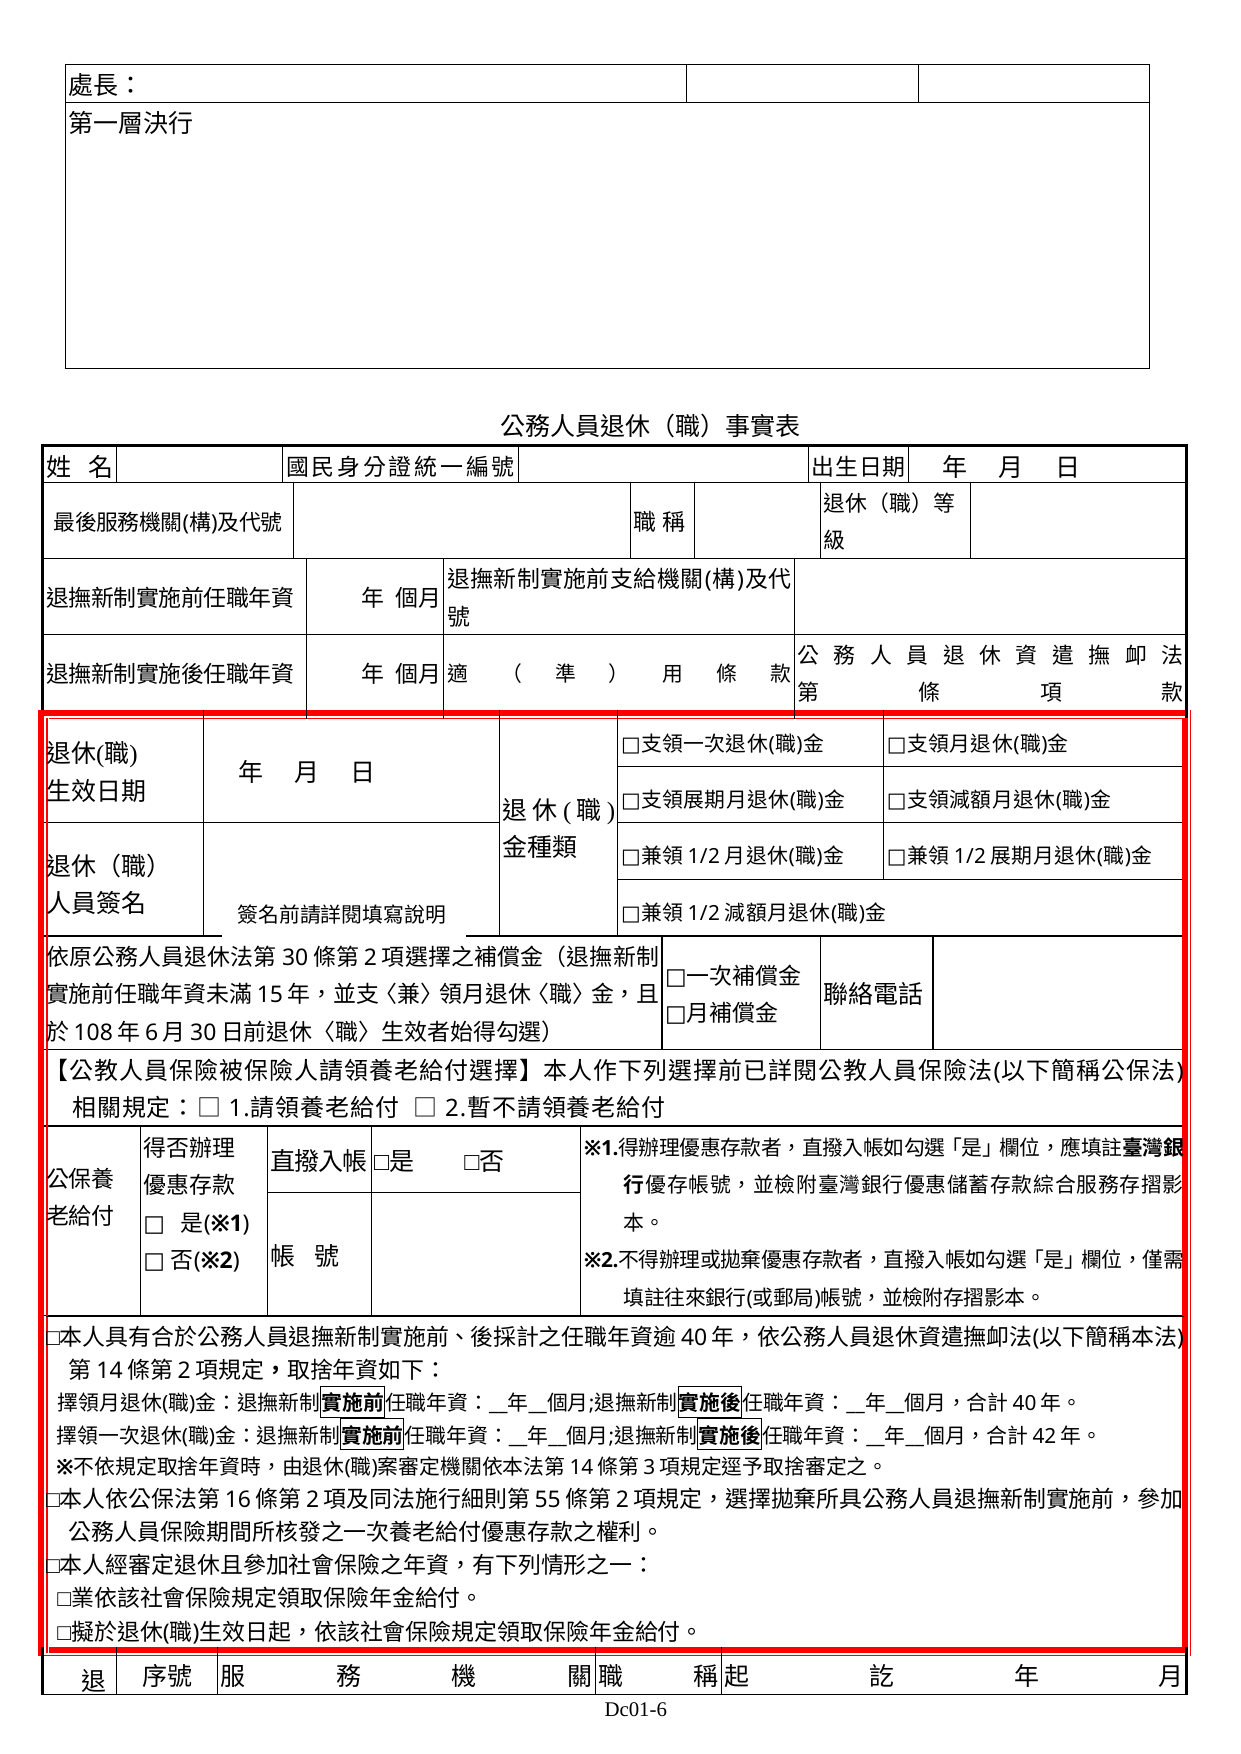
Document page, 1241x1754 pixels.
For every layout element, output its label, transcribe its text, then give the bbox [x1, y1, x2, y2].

table_cell 公保養老給付 [48, 1127, 140, 1315]
table_header 國民身分證統一編號 [283, 447, 518, 482]
table_cell 退撫新制實施 前歷任職務 [44, 1656, 116, 1694]
table_cell 退撫新制實施前任職年資 [44, 559, 306, 634]
table_cell 退休（職） 人員簽名 [48, 823, 203, 934]
table_cell 最後服務機關(構)及代號 [44, 483, 293, 558]
table_cell 年 個月 [307, 559, 443, 634]
table_cell 【公教人員保險被保險人請領養老給付選擇】本人作下列選擇前已詳閱公教人員保險法(以下簡稱公保法)相關規定：□ 1.請領養老給付 □ 2.暫不請領養老給付 [48, 1050, 1182, 1125]
table_cell 直撥入帳 [268, 1127, 371, 1192]
table_header 出生日期 [809, 447, 908, 482]
table_cell □兼領1/2月退休(職)金 [618, 823, 883, 878]
table_cell □支領月退休(職)金 [884, 719, 1182, 766]
table_cell 序號 [117, 1656, 217, 1694]
table_cell 退休(職)金種類 [500, 719, 617, 934]
table_cell 服務機關 [218, 1656, 595, 1694]
table_cell [934, 937, 1182, 1049]
table_cell □是 □否 [372, 1127, 580, 1192]
table_cell ※1.得辦理優惠存款者，直撥入帳如勾選「是」欄位，應填註臺灣銀行優存帳號，並檢附臺灣銀行優惠儲蓄存款綜合服務存摺影本。 ※2.不得辦理或拋棄優惠存款者，直撥入帳如勾選「是」欄位，僅需填註往來銀行(或郵局)帳號，並檢附存摺影本。 [581, 1127, 1182, 1315]
table_cell 聯絡電話 [821, 937, 932, 1049]
table_cell □本人具有合於公務人員退撫新制實施前、後採計之任職年資逾40年，依公務人員退休資遣撫卹法(以下簡稱本法)第14條第2項規定，取捨年資如下： 擇領月退休(職)金：退撫新制實施前任職年資：__年__個月;退撫新制實施後任職年資：__年__個月，合計40年。 擇領一次退休(職)金：退撫新制實施前任職年資：__年__個月;退撫新制實施後任職年資：__年__個月，合計42年。 ※不依規定取捨年資時，由退休(職)案審定機關依本法第14條第3項規定逕予取捨審定之。 □本人依公保法第16條第2項及同法施行細則第55條第2項規定，選擇拋棄所具公務人員退撫新制實施前，參加公務人員保險期間所核發之一次養老給付優惠存款之權利。 □本人經審定退休且參加社會保險之年資，有下列情形之一： □業依該社會保險規定領取保險年金給付。 □擬於退休(職)生效日起，依該社會保險規定領取保險年金給付。 [48, 1317, 1182, 1647]
table_header [519, 447, 808, 482]
table_cell □兼領1/2展期月退休(職)金 [884, 823, 1182, 878]
table_cell [695, 483, 820, 558]
table_cell □兼領1/2減額月退休(職)金 [618, 880, 1182, 934]
table_cell 公務人員退休資遣撫卹法 第 條 項 款 [795, 635, 1185, 710]
table_cell 退撫新制實施前支給機關(構)及代號 [444, 559, 794, 634]
table_header 姓名 [44, 447, 116, 482]
table_cell □支領一次退休(職)金 [618, 719, 883, 766]
table_cell 退休(職) 生效日期 [44, 716, 203, 822]
table_header 年 月 日 [909, 447, 1185, 482]
table_cell 職稱 [596, 1656, 721, 1694]
table_cell [971, 483, 1185, 558]
table_cell [204, 823, 499, 940]
table_cell □支領減額月退休(職)金 [884, 767, 1182, 822]
table_cell □一次補償金 □月補償金 [663, 937, 820, 1049]
text 公務人員退休（職）事實表 [177, 406, 1122, 443]
table_cell 年 月 日 [204, 719, 499, 822]
table_cell 處長： [66, 65, 686, 102]
table_cell 年 個月 [307, 635, 443, 710]
table_cell [687, 65, 918, 102]
table_cell 退撫新制實施後任職年資 [44, 635, 306, 710]
table_cell □支領展期月退休(職)金 [618, 767, 883, 822]
table_cell 起訖年月 [722, 1656, 1185, 1694]
table_cell [919, 65, 1149, 102]
table_cell 職 稱 [631, 483, 694, 558]
table_header [117, 447, 282, 482]
table_cell [294, 483, 630, 558]
table_cell 適（準）用條款 [444, 635, 794, 710]
table_cell 帳 號 [268, 1193, 371, 1315]
table_cell 得否辦理 優惠存款 是(※1) □ 否(※2) [141, 1127, 267, 1315]
table_cell [795, 559, 1185, 634]
table_cell 退休（職）等級 [821, 483, 970, 558]
table_cell 第一層決行 [66, 103, 1149, 367]
table_cell [372, 1193, 580, 1315]
table_cell 依原公務人員退休法第30條第2項選擇之補償金（退撫新制實施前任職年資未滿15年，並支〈兼〉領月退休〈職〉金，且於108年6月30日前退休〈職〉生效者始得勾選） [48, 937, 661, 1049]
